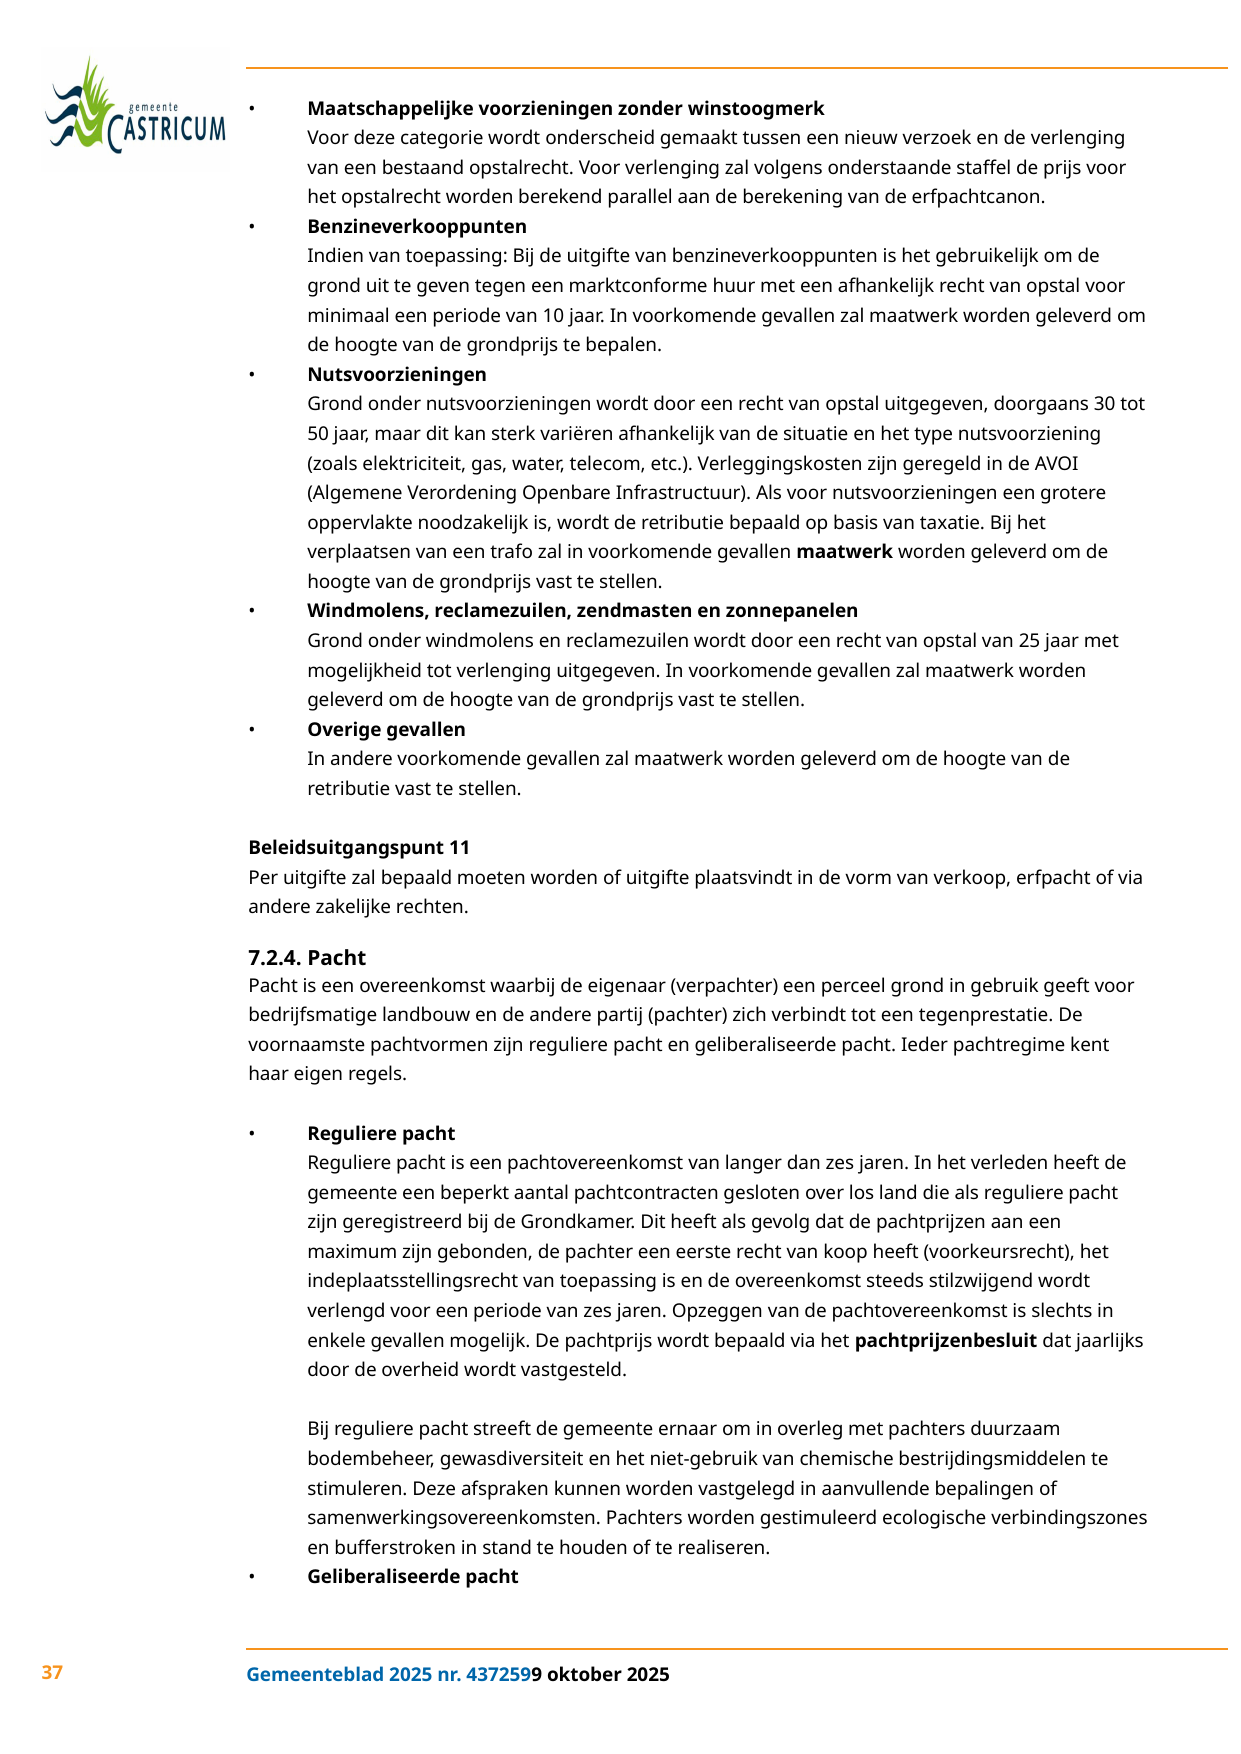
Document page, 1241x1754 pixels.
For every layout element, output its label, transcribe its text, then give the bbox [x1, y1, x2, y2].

list Windmolens, reclamezuilen, zendmasten en zonnepanelen [248, 598, 1152, 623]
list Grond onder nutsvoorzieningen wordt door een recht van opstal uitgegeven, doorgaans 30 tot 50 jaar, maar dit kan sterk variëren afhankelijk van de situatie en het type nutsvoorziening (zoals elektriciteit, gas, water, telecom, etc.). Verleggingskosten zijn geregeld in de AVOI (Algemene Verordening Openbare Infrastructuur). Als voor nutsvoorzieningen een grotere oppervlakte noodzakelijk is, wordt de retributie bepaald op basis van taxatie. Bij het verplaatsen van een trafo zal in voorkomende gevallen maatwerk worden geleverd om de hoogte van de grondprijs vast te stellen. [248, 391, 1152, 594]
list In andere voorkomende gevallen zal maatwerk worden geleverd om de hoogte van de retributie vast te stellen. [248, 746, 1152, 801]
table_header Beleidsuitgangspunt 11 Per uitgifte zal bepaald moeten worden of uitgifte plaatsvindt in de vorm van verkoop, erfpacht of via andere zakelijke rechten. [248, 835, 1152, 919]
list Voor deze categorie wordt onderscheid gemaakt tussen een nieuw verzoek en de verlenging van een bestaand opstalrecht. Voor verlenging zal volgens onderstaande staffel de prijs voor het opstalrecht worden berekend parallel aan de berekening van de erfpachtcanon. [248, 124, 1152, 209]
list Geliberaliseerde pacht [248, 1563, 1152, 1589]
list Grond onder windmolens en reclamezuilen wordt door een recht van opstal van 25 jaar met mogelijkheid tot verlenging uitgegeven. In voorkomende gevallen zal maatwerk worden geleverd om de hoogte van de grondprijs vast te stellen. [248, 627, 1152, 712]
list Indien van toepassing: Bij de uitgifte van benzineverkooppunten is het gebruikelijk om de grond uit te geven tegen een marktconforme huur met een afhankelijk recht van opstal voor minimaal een periode van 10 jaar. In voorkomende gevallen zal maatwerk worden geleverd om de hoogte van de grondprijs te bepalen. [248, 243, 1152, 357]
list Nutsvoorzieningen [248, 361, 1152, 387]
list Bij reguliere pacht streeft de gemeente ernaar om in overleg met pachters duurzaam bodembeheer, gewasdiversiteit en het niet-gebruik van chemische bestrijdingsmiddelen te stimuleren. Deze afspraken kunnen worden vastgelegd in aanvullende bepalingen of samenwerkingsovereenkomsten. Pachters worden gestimuleerd ecologische verbindingszones en bufferstroken in stand te houden of te realiseren. [248, 1416, 1152, 1560]
picture [41, 47, 231, 172]
list Reguliere pacht is een pachtovereenkomst van langer dan zes jaren. In het verleden heeft de gemeente een beperkt aantal pachtcontracten gesloten over los land die als reguliere pacht zijn geregistreerd bij de Grondkamer. Dit heeft als gevolg dat de pachtprijzen aan een maximum zijn gebonden, de pachter een eerste recht van koop heeft (voorkeursrecht), het indeplaatsstellingsrecht van toepassing is en de overeenkomst steeds stilzwijgend wordt verlengd voor een periode van zes jaren. Opzeggen van de pachtovereenkomst is slechts in enkele gevallen mogelijk. De pachtprijs wordt bepaald via het pachtprijzenbesluit dat jaarlijks door de overheid wordt vastgesteld. [248, 1149, 1152, 1382]
text 7.2.4. Pacht [248, 943, 1152, 972]
list Overige gevallen [248, 716, 1152, 742]
list Maatschappelijke voorzieningen zonder winstoogmerk [248, 95, 1152, 121]
list Benzineverkooppunten [248, 213, 1152, 239]
text Pacht is een overeenkomst waarbij de eigenaar (verpachter) een perceel grond in gebruik geeft voor bedrijfsmatige landbouw en de andere partij (pachter) zich verbindt tot een tegenprestatie. De voornaamste pachtvormen zijn reguliere pacht en geliberaliseerde pacht. Ieder pachtregime kent haar eigen regels. [248, 972, 1152, 1086]
list Reguliere pacht [248, 1120, 1152, 1146]
